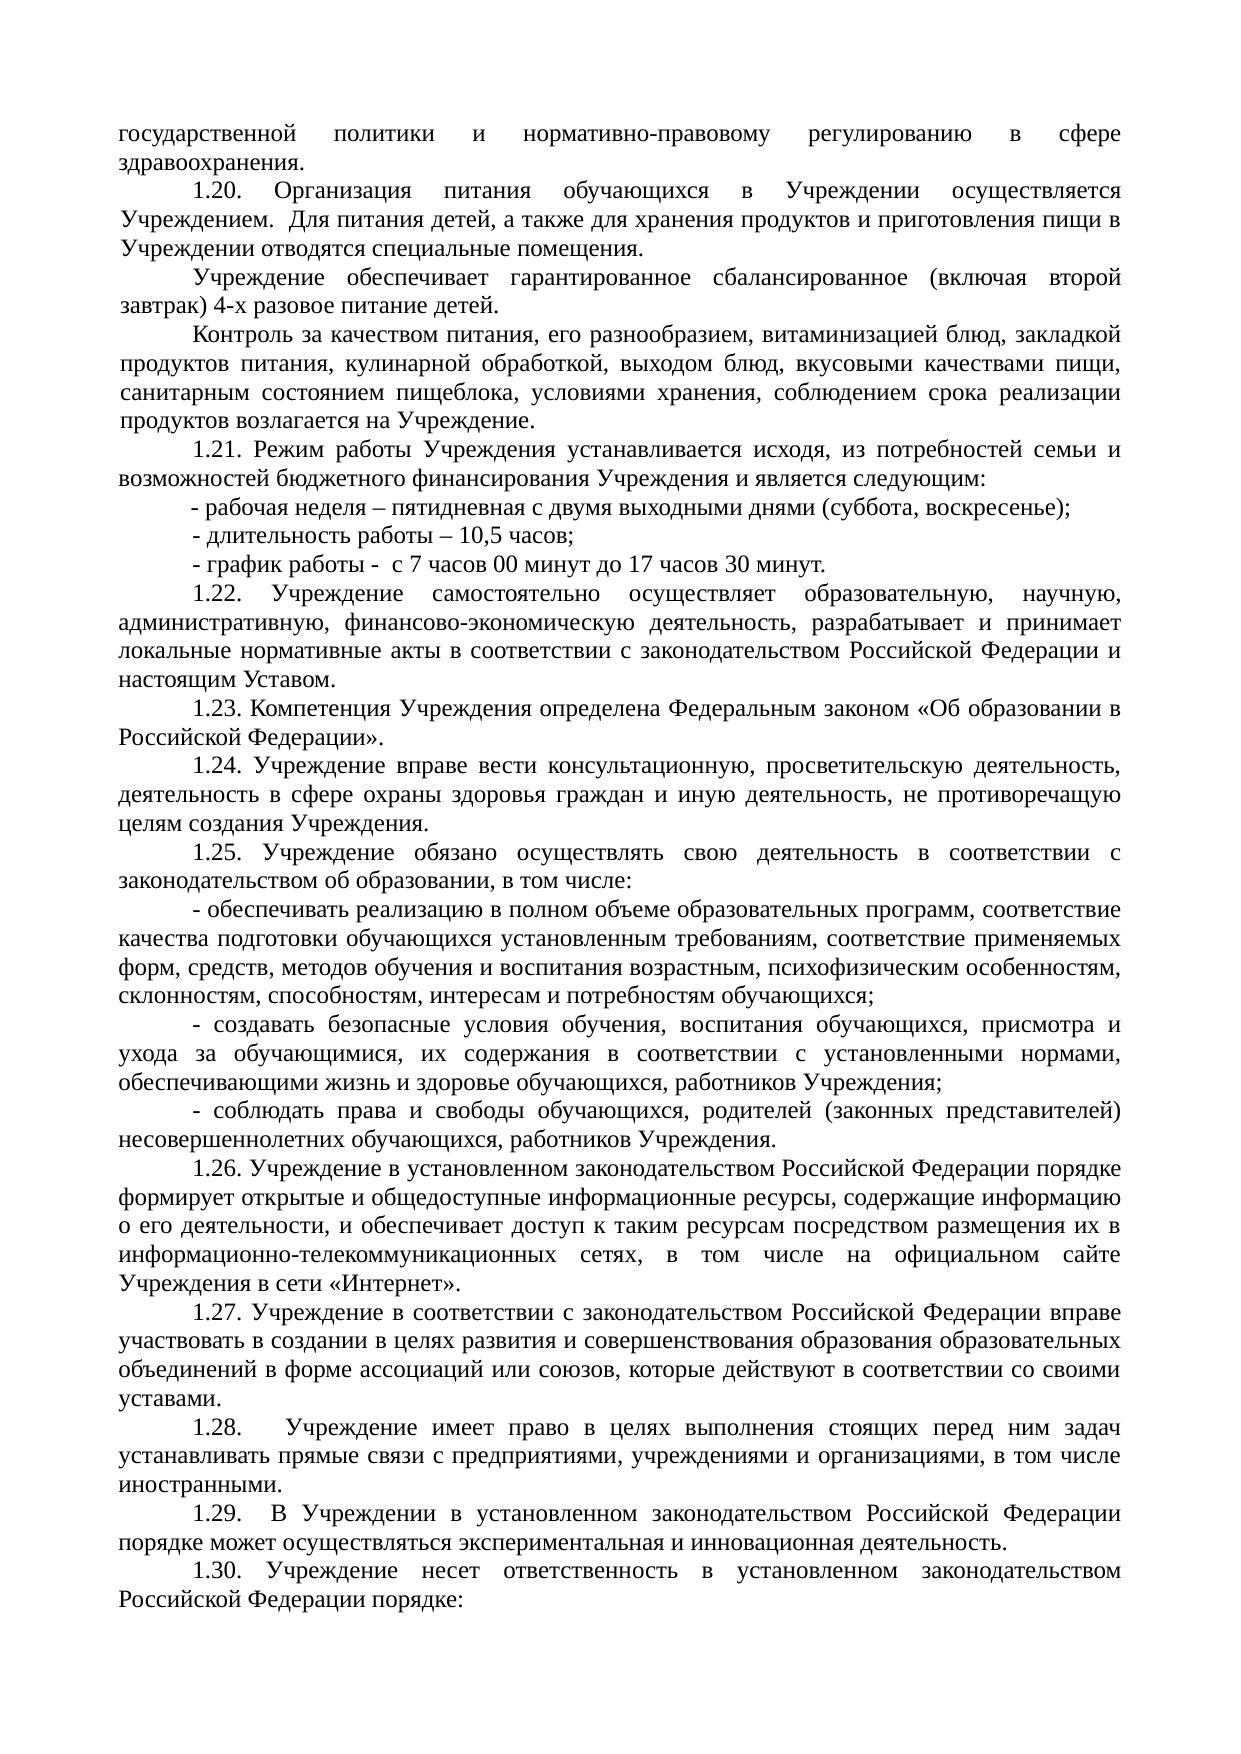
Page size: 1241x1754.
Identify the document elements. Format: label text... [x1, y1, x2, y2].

text 1.21. Режим работы Учреждения устанавливается исходя, из потребностей семьи и возможностей бюджетного финансирования Учреждения и является следующим: [118, 434, 1122, 492]
text 1.29. В Учреждении в установленном законодательством Российской Федерации порядке может осуществляться экспериментальная и инновационная деятельность. [118, 1498, 1122, 1556]
text - длительность работы – 10,5 часов; [118, 521, 1122, 549]
text 1.20. Организация питания обучающихся в Учреждении осуществляется Учреждением. Для питания детей, а также для хранения продуктов и приготовления пищи в Учреждении отводятся специальные помещения. [120, 176, 1122, 262]
text Учреждение обеспечивает гарантированное сбалансированное (включая второй завтрак) 4-х разовое питание детей. [120, 262, 1122, 319]
text 1.22. Учреждение самостоятельно осуществляет образовательную, научную, административную, финансово-экономическую деятельность, разрабатывает и принимает локальные нормативные акты в соответствии с законодательством Российской Федерации и настоящим Уставом. [118, 578, 1122, 693]
text - рабочая неделя – пятидневная с двумя выходными днями (суббота, воскресенье); [117, 492, 1122, 521]
text 1.27. Учреждение в соответствии с законодательством Российской Федерации вправе участвовать в создании в целях развития и совершенствования образования образовательных объединений в форме ассоциаций или союзов, которые действуют в соответствии со своими уставами. [118, 1297, 1122, 1412]
text - график работы - с 7 часов 00 минут до 17 часов 30 минут. [118, 549, 1122, 578]
text 1.23. Компетенция Учреждения определена Федеральным законом «Об образовании в Российской Федерации». [118, 693, 1122, 751]
text 1.30. Учреждение несет ответственность в установленном законодательством Российской Федерации порядке: [118, 1556, 1122, 1613]
text 1.28. Учреждение имеет право в целях выполнения стоящих перед ним задач устанавливать прямые связи с предприятиями, учреждениями и организациями, в том числе иностранными. [118, 1412, 1122, 1498]
text 1.26. Учреждение в установленном законодательством Российской Федерации порядке формирует открытые и общедоступные информационные ресурсы, содержащие информацию о его деятельности, и обеспечивает доступ к таким ресурсам посредством размещения их в информационно-телекоммуникационных сетях, в том числе на официальном сайте Учреждения в сети «Интернет». [118, 1153, 1122, 1297]
text 1.24. Учреждение вправе вести консультационную, просветительскую деятельность, деятельность в сфере охраны здоровья граждан и иную деятельность, не противоречащую целям создания Учреждения. [118, 751, 1122, 837]
text - создавать безопасные условия обучения, воспитания обучающихся, присмотра и ухода за обучающимися, их содержания в соответствии с установленными нормами, обеспечивающими жизнь и здоровье обучающихся, работников Учреждения; [118, 1009, 1122, 1096]
text 1.25. Учреждение обязано осуществлять свою деятельность в соответствии с законодательством об образовании, в том числе: [118, 837, 1122, 894]
text - соблюдать права и свободы обучающихся, родителей (законных представителей) несовершеннолетних обучающихся, работников Учреждения. [118, 1096, 1122, 1153]
text Контроль за качеством питания, его разнообразием, витаминизацией блюд, закладкой продуктов питания, кулинарной обработкой, выходом блюд, вкусовыми качествами пищи, санитарным состоянием пищеблока, условиями хранения, соблюдением срока реализации продуктов возлагается на Учреждение. [120, 319, 1122, 434]
text - обеспечивать реализацию в полном объеме образовательных программ, соответствие качества подготовки обучающихся установленным требованиям, соответствие применяемых форм, средств, методов обучения и воспитания возрастным, психофизическим особенностям, склонностям, способностям, интересам и потребностям обучающихся; [118, 894, 1122, 1009]
text государственной политики и нормативно-правовому регулированию в сфере здравоохранения. [118, 118, 1122, 176]
